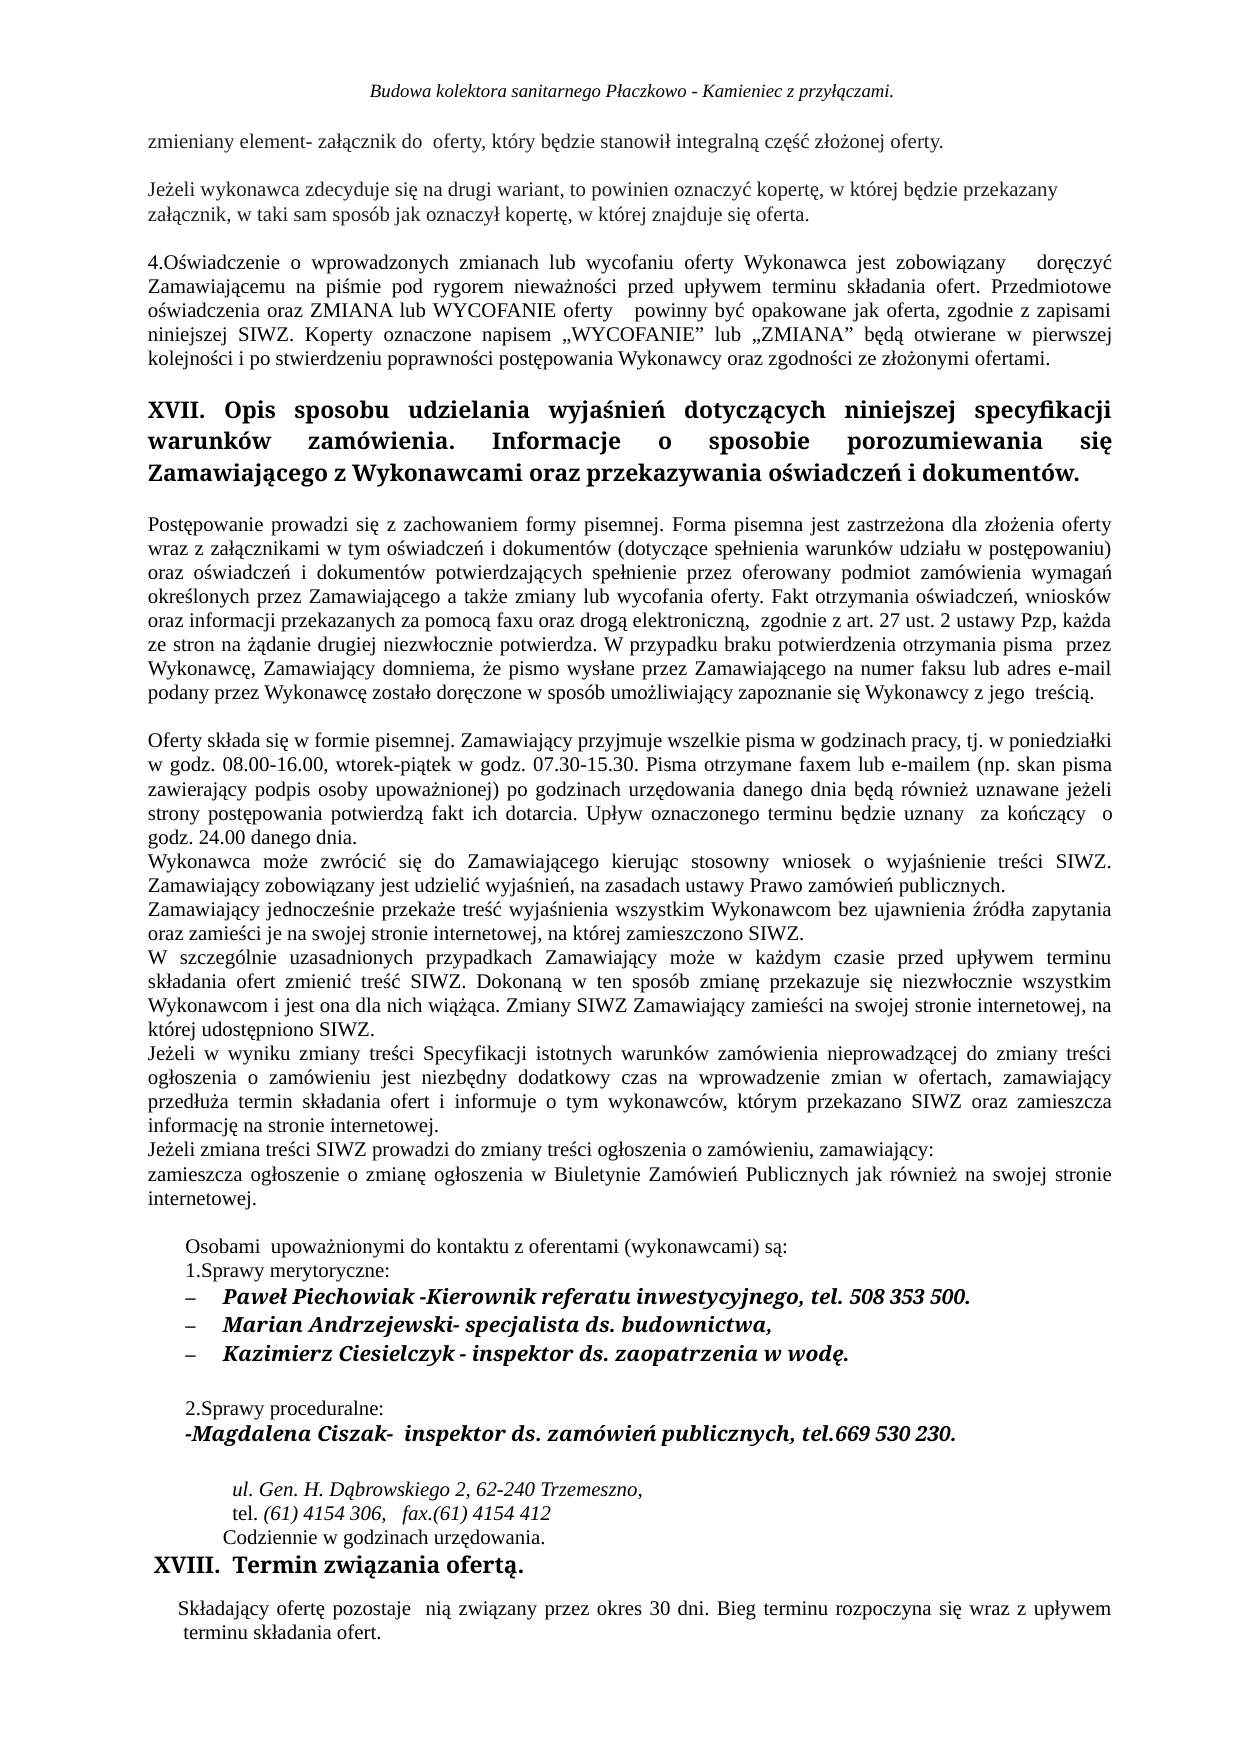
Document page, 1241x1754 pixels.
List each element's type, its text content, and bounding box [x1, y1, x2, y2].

text Osobami upoważnionymi do kontaktu z oferentami (wykonawcami) są: [185, 1234, 1113, 1258]
text 2.Sprawy proceduralne: [185, 1396, 1113, 1419]
text Postępowanie prowadzi się z zachowaniem formy pisemnej. Forma pisemna jest zastrzeżona dla złożenia oferty wraz z załącznikami w tym oświadczeń i dokumentów (dotyczące spełnienia warunków udziału w postępowaniu) oraz oświadczeń i dokumentów potwierdzających spełnienie przez oferowany podmiot zamówienia wymagań określonych przez Zamawiającego a także zmiany lub wycofania oferty. Fakt otrzymania oświadczeń, wniosków oraz informacji przekazanych za pomocą faxu oraz drogą elektroniczną, zgodnie z art. 27 ust. 2 ustawy Pzp, każda ze stron na żądanie drugiej niezwłocznie potwierdza. W przypadku braku potwierdzenia otrzymania pisma przez Wykonawcę, Zamawiający domniema, że pismo wysłane przez Zamawiającego na numer faksu lub adres e-mail podany przez Wykonawcę zostało doręczone w sposób umożliwiający zapoznanie się Wykonawcy z jego treścią. [148, 512, 1113, 704]
list Kazimierz Ciesielczyk - inspektor ds. zaopatrzenia w wodę. [185, 1339, 1113, 1367]
text XVII. Opis sposobu udzielania wyjaśnień dotyczących niniejszej specyfikacji warunków zamówienia. Informacje o sposobie porozumiewania się Zamawiającego z Wykonawcami oraz przekazywania oświadczeń i dokumentów. [148, 394, 1113, 488]
text 1.Sprawy merytoryczne: [185, 1258, 1113, 1282]
text Codziennie w godzinach urzędowania. [185, 1525, 1113, 1549]
text tel. (61) 4154 306, fax.(61) 4154 412 [185, 1501, 1113, 1525]
text zmieniany element- załącznik do oferty, który będzie stanowił integralną część złożonej oferty. Jeżeli wykonawca zdecyduje się na drugi wariant, to powinien oznaczyć kopertę, w której będzie przekazany załącznik, w taki sam sposób jak oznaczył kopertę, w której znajduje się oferta. [148, 129, 1113, 249]
text Oferty składa się w formie pisemnej. Zamawiający przyjmuje wszelkie pisma w godzinach pracy, tj. w poniedziałki w godz. 08.00-16.00, wtorek-piątek w godz. 07.30-15.30. Pisma otrzymane faxem lub e-mailem (np. skan pisma zawierający podpis osoby upoważnionej) po godzinach urzędowania danego dnia będą również uznawane jeżeli strony postępowania potwierdzą fakt ich dotarcia. Upływ oznaczonego terminu będzie uznany za kończący o godz. 24.00 danego dnia. [148, 728, 1113, 849]
list Marian Andrzejewski- specjalista ds. budownictwa, [185, 1310, 1113, 1339]
text Zamawiający jednocześnie przekaże treść wyjaśnienia wszystkim Wykonawcom bez ujawnienia źródła zapytania oraz zamieści je na swojej stronie internetowej, na której zamieszczono SIWZ. [148, 897, 1113, 945]
text 4.Oświadczenie o wprowadzonych zmianach lub wycofaniu oferty Wykonawca jest zobowiązany doręczyć Zamawiającemu na piśmie pod rygorem nieważności przed upływem terminu składania ofert. Przedmiotowe oświadczenia oraz ZMIANA lub WYCOFANIE oferty powinny być opakowane jak oferta, zgodnie z zapisami niniejszej SIWZ. Koperty oznaczone napisem „WYCOFANIE” lub „ZMIANA” będą otwierane w pierwszej kolejności i po stwierdzeniu poprawności postępowania Wykonawcy oraz zgodności ze złożonymi ofertami. [148, 249, 1113, 370]
text Wykonawca może zwrócić się do Zamawiającego kierując stosowny wniosek o wyjaśnienie treści SIWZ. Zamawiający zobowiązany jest udzielić wyjaśnień, na zasadach ustawy Prawo zamówień publicznych. [148, 849, 1113, 897]
text Składający ofertę pozostaje nią związany przez okres 30 dni. Bieg terminu rozpoczyna się wraz z upływem terminu składania ofert. [178, 1596, 1113, 1644]
list Paweł Piechowiak -Kierownik referatu inwestycyjnego, tel. 508 353 500. [185, 1282, 1113, 1310]
text Jeżeli zmiana treści SIWZ prowadzi do zmiany treści ogłoszenia o zamówieniu, zamawiający: [148, 1137, 1113, 1161]
text ul. Gen. H. Dąbrowskiego 2, 62-240 Trzemeszno, [185, 1477, 1113, 1501]
text Jeżeli w wyniku zmiany treści Specyfikacji istotnych warunków zamówienia nieprowadzącej do zmiany treści ogłoszenia o zamówieniu jest niezbędny dodatkowy czas na wprowadzenie zmian w ofertach, zamawiający przedłuża termin składania ofert i informuje o tym wykonawców, którym przekazano SIWZ oraz zamieszcza informację na stronie internetowej. [148, 1041, 1113, 1137]
text XVIII. Termin związania ofertą. [148, 1549, 1113, 1580]
text zamieszcza ogłoszenie o zmianę ogłoszenia w Biuletynie Zamówień Publicznych jak również na swojej stronie internetowej. [148, 1161, 1113, 1209]
text W szczególnie uzasadnionych przypadkach Zamawiający może w każdym czasie przed upływem terminu składania ofert zmienić treść SIWZ. Dokonaną w ten sposób zmianę przekazuje się niezwłocznie wszystkim Wykonawcom i jest ona dla nich wiążąca. Zmiany SIWZ Zamawiający zamieści na swojej stronie internetowej, na której udostępniono SIWZ. [148, 945, 1113, 1041]
list -Magdalena Ciszak- inspektor ds. zamówień publicznych, tel.669 530 230. [185, 1419, 1113, 1448]
